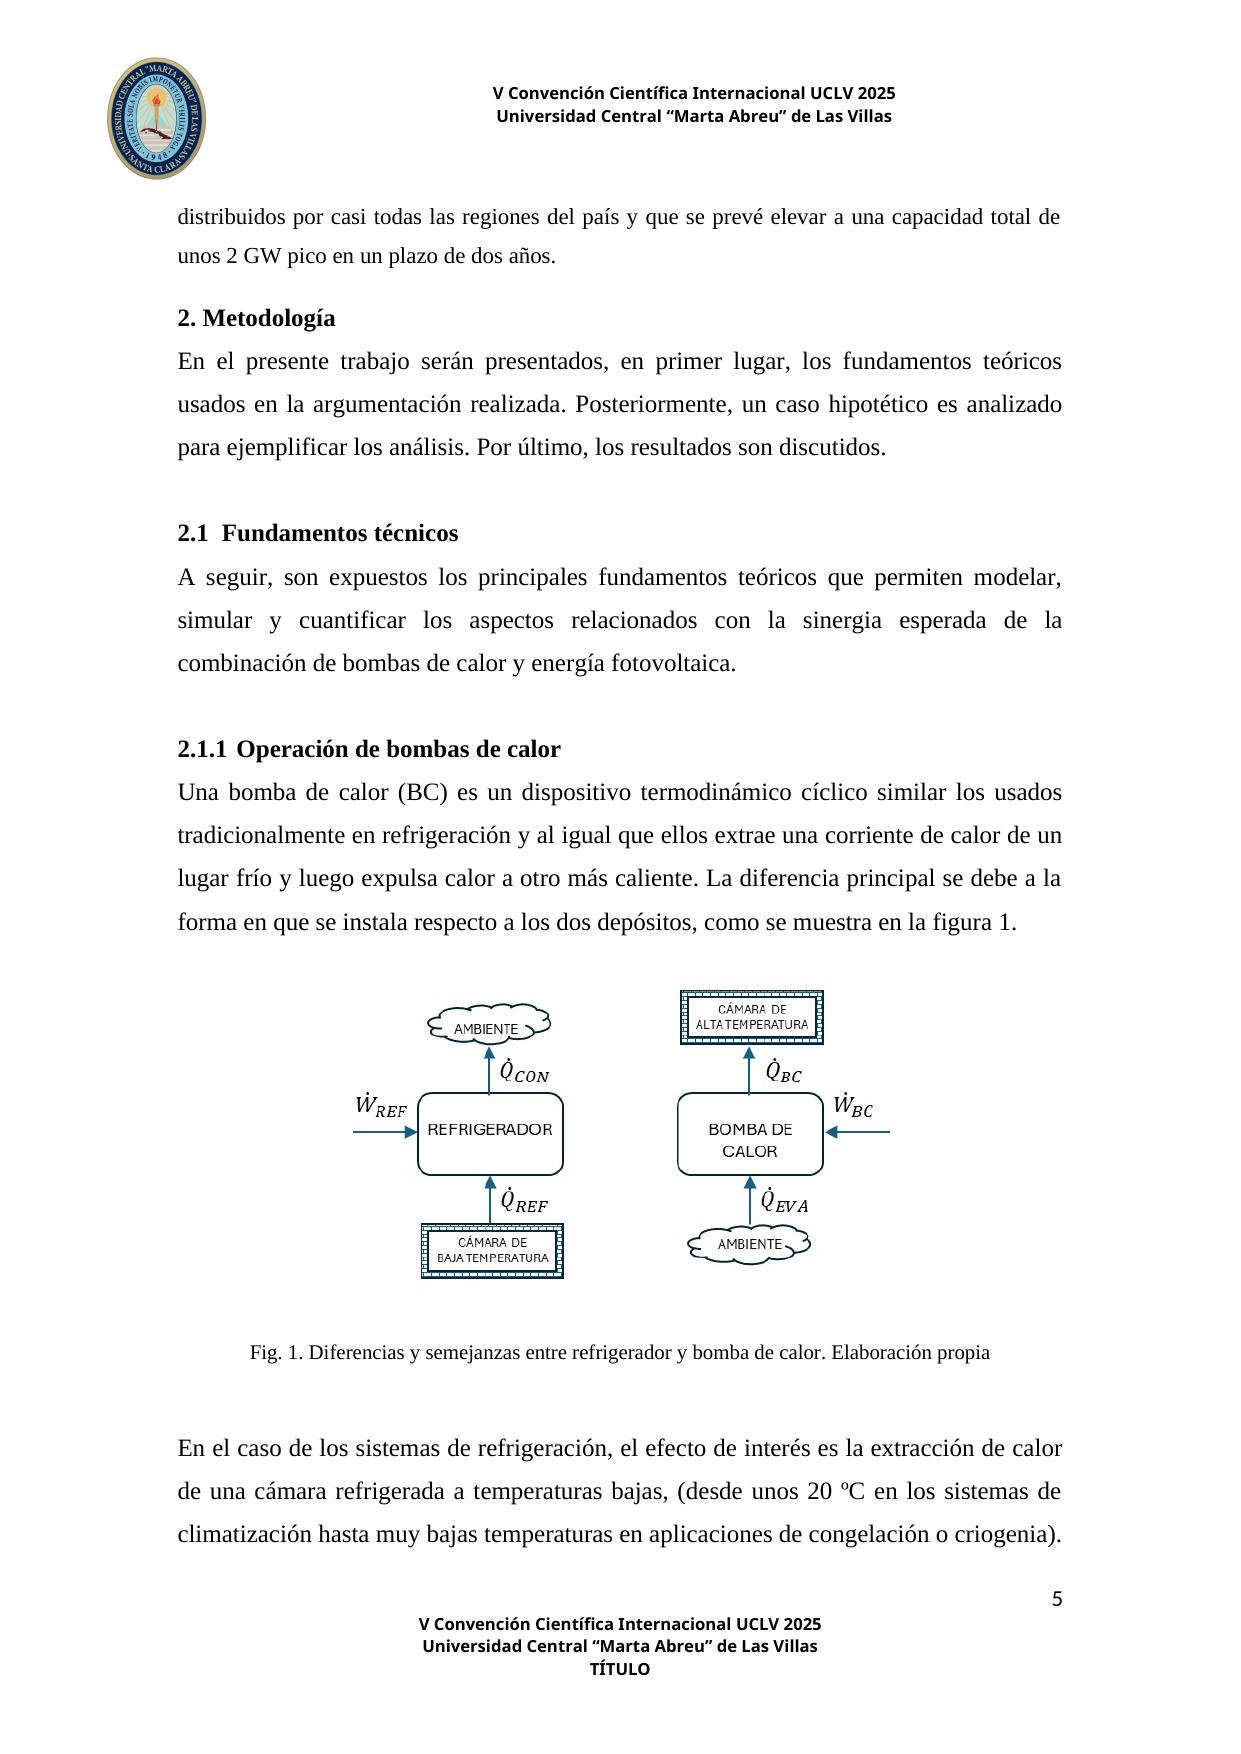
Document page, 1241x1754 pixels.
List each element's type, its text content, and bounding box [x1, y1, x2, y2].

list Operación de bombas de calor [177, 734, 1063, 763]
text A seguir, son expuestos los principales fundamentos teóricos que permiten modelar, simular y cuantificar los aspectos relacionados con la sinergia esperada de la combinación de bombas de calor y energía fotovoltaica. [177, 562, 1063, 677]
text En el caso de los sistemas de refrigeración, el efecto de interés es la extracción de calor de una cámara refrigerada a temperaturas bajas, (desde unos 20 ºC en los sistemas de climatización hasta muy bajas temperaturas en aplicaciones de congelación o criogenia). [177, 1433, 1063, 1548]
text En el presente trabajo serán presentados, en primer lugar, los fundamentos teóricos usados en la argumentación realizada. Posteriormente, un caso hipotético es analizado para ejemplificar los análisis. Por último, los resultados son discutidos. [177, 346, 1063, 461]
picture [329, 970, 717, 1306]
text distribuidos por casi todas las regiones del país y que se prevé elevar a una capacidad total de unos 2 GW pico en un plazo de dos años. [177, 203, 1063, 269]
text Fig. 1. Diferencias y semejanzas entre refrigerador y bomba de calor. Elaboración propia [177, 1340, 1063, 1364]
picture [106, 57, 207, 181]
list Fundamentos técnicos [177, 518, 1063, 547]
text Una bomba de calor (BC) es un dispositivo termodinámico cíclico similar los usados tradicionalmente en refrigeración y al igual que ellos extrae una corriente de calor de un lugar frío y luego expulsa calor a otro más caliente. La diferencia principal se debe a la forma en que se instala respecto a los dos depósitos, como se muestra en la figura 1. [177, 777, 1063, 935]
text 2. Metodología [177, 303, 1063, 332]
